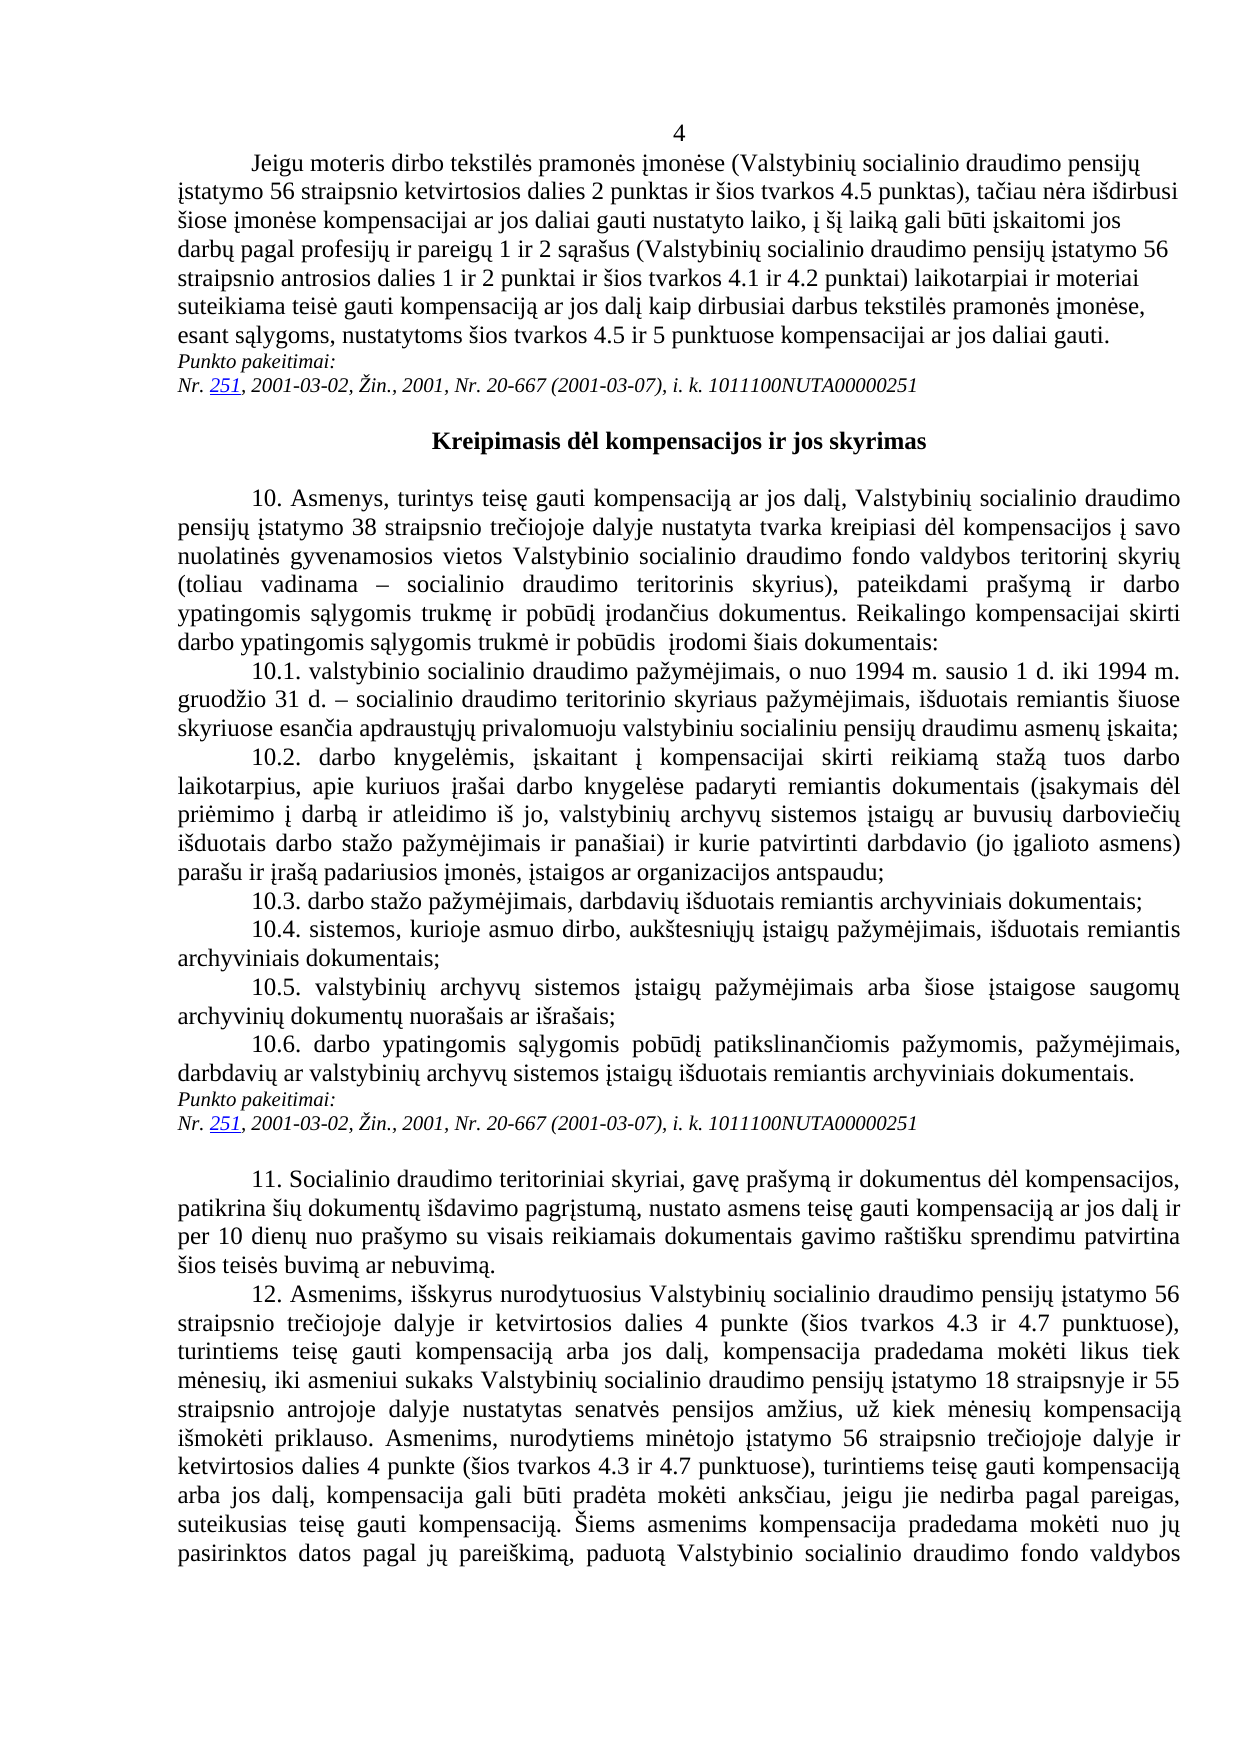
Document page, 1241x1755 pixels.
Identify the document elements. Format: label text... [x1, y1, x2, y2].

text Punkto pakeitimai: [177, 349, 1181, 373]
text 12. Asmenims, išskyrus nurodytuosius Valstybinių socialinio draudimo pensijų įstatymo 56 straipsnio trečiojoje dalyje ir ketvirtosios dalies 4 punkte (šios tvarkos 4.3 ir 4.7 punktuose), turintiems teisę gauti kompensaciją arba jos dalį, kompensacija pradedama mokėti likus tiek mėnesių, iki asmeniui sukaks Valstybinių socialinio draudimo pensijų įstatymo 18 straipsnyje ir 55 straipsnio antrojoje dalyje nustatytas senatvės pensijos amžius, už kiek mėnesių kompensaciją išmokėti priklauso. Asmenims, nurodytiems minėtojo įstatymo 56 straipsnio trečiojoje dalyje ir ketvirtosios dalies 4 punkte (šios tvarkos 4.3 ir 4.7 punktuose), turintiems teisę gauti kompensaciją arba jos dalį, kompensacija gali būti pradėta mokėti anksčiau, jeigu jie nedirba pagal pareigas, suteikusias teisę gauti kompensaciją. Šiems asmenims kompensacija pradedama mokėti nuo jų pasirinktos datos pagal jų pareiškimą, paduotą Valstybinio socialinio draudimo fondo valdybos [177, 1279, 1181, 1566]
text 10.1. valstybinio socialinio draudimo pažymėjimais, o nuo 1994 m. sausio 1 d. iki 1994 m. gruodžio 31 d. – socialinio draudimo teritorinio skyriaus pažymėjimais, išduotais remiantis šiuose skyriuose esančia apdraustųjų privalomuoju valstybiniu socialiniu pensijų draudimu asmenų įskaita; [177, 656, 1181, 742]
text Punkto pakeitimai: [177, 1087, 1181, 1111]
text 10.2. darbo knygelėmis, įskaitant į kompensacijai skirti reikiamą stažą tuos darbo laikotarpius, apie kuriuos įrašai darbo knygelėse padaryti remiantis dokumentais (įsakymais dėl priėmimo į darbą ir atleidimo iš jo, valstybinių archyvų sistemos įstaigų ar buvusių darboviečių išduotais darbo stažo pažymėjimais ir panašiai) ir kurie patvirtinti darbdavio (jo įgalioto asmens) parašu ir įrašą padariusios įmonės, įstaigos ar organizacijos antspaudu; [177, 742, 1181, 886]
text 10.3. darbo stažo pažymėjimais, darbdavių išduotais remiantis archyviniais dokumentais; [177, 886, 1181, 914]
text 10.5. valstybinių archyvų sistemos įstaigų pažymėjimais arba šiose įstaigose saugomų archyvinių dokumentų nuorašais ar išrašais; [177, 972, 1181, 1029]
text 10. Asmenys, turintys teisę gauti kompensaciją ar jos dalį, Valstybinių socialinio draudimo pensijų įstatymo 38 straipsnio trečiojoje dalyje nustatyta tvarka kreipiasi dėl kompensacijos į savo nuolatinės gyvenamosios vietos Valstybinio socialinio draudimo fondo valdybos teritorinį skyrių (toliau vadinama – socialinio draudimo teritorinis skyrius), pateikdami prašymą ir darbo ypatingomis sąlygomis trukmę ir pobūdį įrodančius dokumentus. Reikalingo kompensacijai skirti darbo ypatingomis sąlygomis trukmė ir pobūdis įrodomi šiais dokumentais: [177, 483, 1181, 656]
text 11. Socialinio draudimo teritoriniai skyriai, gavę prašymą ir dokumentus dėl kompensacijos, patikrina šių dokumentų išdavimo pagrįstumą, nustato asmens teisę gauti kompensaciją ar jos dalį ir per 10 dienų nuo prašymo su visais reikiamais dokumentais gavimo raštišku sprendimu patvirtina šios teisės buvimą ar nebuvimą. [177, 1164, 1181, 1279]
text Nr. 251, 2001-03-02, Žin., 2001, Nr. 20-667 (2001-03-07), i. k. 1011100NUTA00000251 [177, 1111, 1181, 1135]
text Nr. 251, 2001-03-02, Žin., 2001, Nr. 20-667 (2001-03-07), i. k. 1011100NUTA00000251 [177, 373, 1181, 397]
text 10.4. sistemos, kurioje asmuo dirbo, aukštesniųjų įstaigų pažymėjimais, išduotais remiantis archyviniais dokumentais; [177, 914, 1181, 972]
text Jeigu moteris dirbo tekstilės pramonės įmonėse (Valstybinių socialinio draudimo pensijų įstatymo 56 straipsnio ketvirtosios dalies 2 punktas ir šios tvarkos 4.5 punktas), tačiau nėra išdirbusi šiose įmonėse kompensacijai ar jos daliai gauti nustatyto laiko, į šį laiką gali būti įskaitomi jos darbų pagal profesijų ir pareigų 1 ir 2 sąrašus (Valstybinių socialinio draudimo pensijų įstatymo 56 straipsnio antrosios dalies 1 ir 2 punktai ir šios tvarkos 4.1 ir 4.2 punktai) laikotarpiai ir moteriai suteikiama teisė gauti kompensaciją ar jos dalį kaip dirbusiai darbus tekstilės pramonės įmonėse, esant sąlygoms, nustatytoms šios tvarkos 4.5 ir 5 punktuose kompensacijai ar jos daliai gauti. [177, 148, 1181, 349]
text Kreipimasis dėl kompensacijos ir jos skyrimas [177, 426, 1181, 454]
text 10.6. darbo ypatingomis sąlygomis pobūdį patikslinančiomis pažymomis, pažymėjimais, darbdavių ar valstybinių archyvų sistemos įstaigų išduotais remiantis archyviniais dokumentais. [177, 1029, 1181, 1087]
